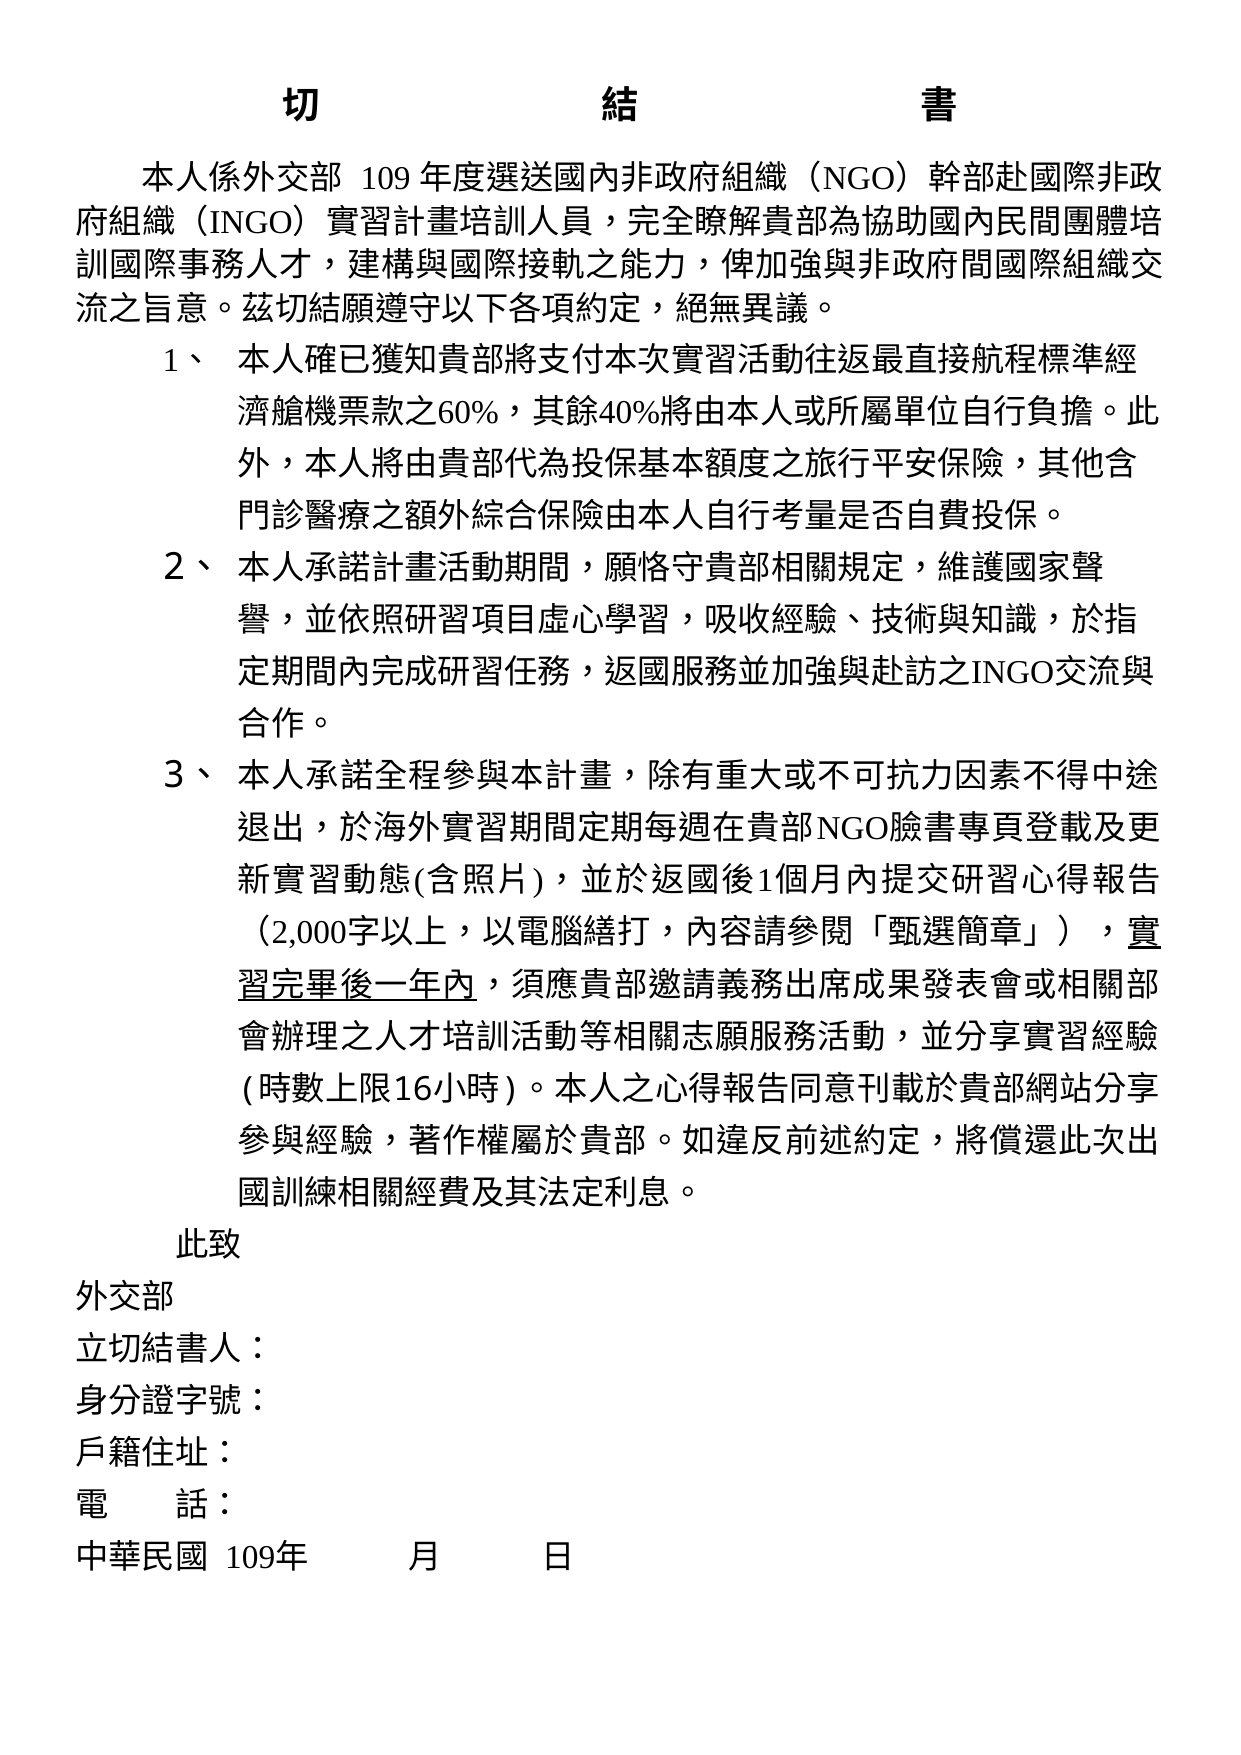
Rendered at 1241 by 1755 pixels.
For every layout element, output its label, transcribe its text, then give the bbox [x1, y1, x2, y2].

text 本人係外交部 109 年度選送國內非政府組織（NGO）幹部赴國際非政府組織（INGO）實習計畫培訓人員，完全瞭解貴部為協助國內民間團體培訓國際事務人才，建構與國際接軌之能力，俾加強與非政府間國際組織交流之旨意。茲切結願遵守以下各項約定，絕無異議。 [75, 154, 1164, 329]
list 本人承諾計畫活動期間，願恪守貴部相關規定，維護國家聲譽，並依照研習項目虛心學習，吸收經驗、技術與知識，於指定期間內完成研習任務，返國服務並加強與赴訪之INGO交流與合作。 [162, 538, 1161, 746]
text 切 結 書 [75, 75, 1165, 129]
text 外交部 [75, 1267, 1165, 1319]
text 此致 [75, 1215, 1165, 1267]
list 本人承諾全程參與本計畫，除有重大或不可抗力因素不得中途退出，於海外實習期間定期每週在貴部NGO臉書專頁登載及更新實習動態(含照片)，並於返國後1個月內提交研習心得報告（2,000字以上，以電腦繕打，內容請參閱「甄選簡章」），實習完畢後一年內，須應貴部邀請義務出席成果發表會或相關部會辦理之人才培訓活動等相關志願服務活動，並分享實習經驗(時數上限16小時)。本人之心得報告同意刊載於貴部網站分享參與經驗，著作權屬於貴部。如違反前述約定，將償還此次出國訓練相關經費及其法定利息。 [162, 746, 1161, 1215]
text 立切結書人： [75, 1319, 1165, 1371]
list 本人確已獲知貴部將支付本次實習活動往返最直接航程標準經濟艙機票款之60%，其餘40%將由本人或所屬單位自行負擔。此外，本人將由貴部代為投保基本額度之旅行平安保險，其他含門診醫療之額外綜合保險由本人自行考量是否自費投保。 [162, 329, 1161, 538]
text 戶籍住址： [75, 1423, 1165, 1475]
text 電 話： [75, 1475, 1165, 1527]
text 身分證字號： [75, 1371, 1165, 1423]
text 中華民國 109年 月 日 [75, 1527, 1165, 1579]
